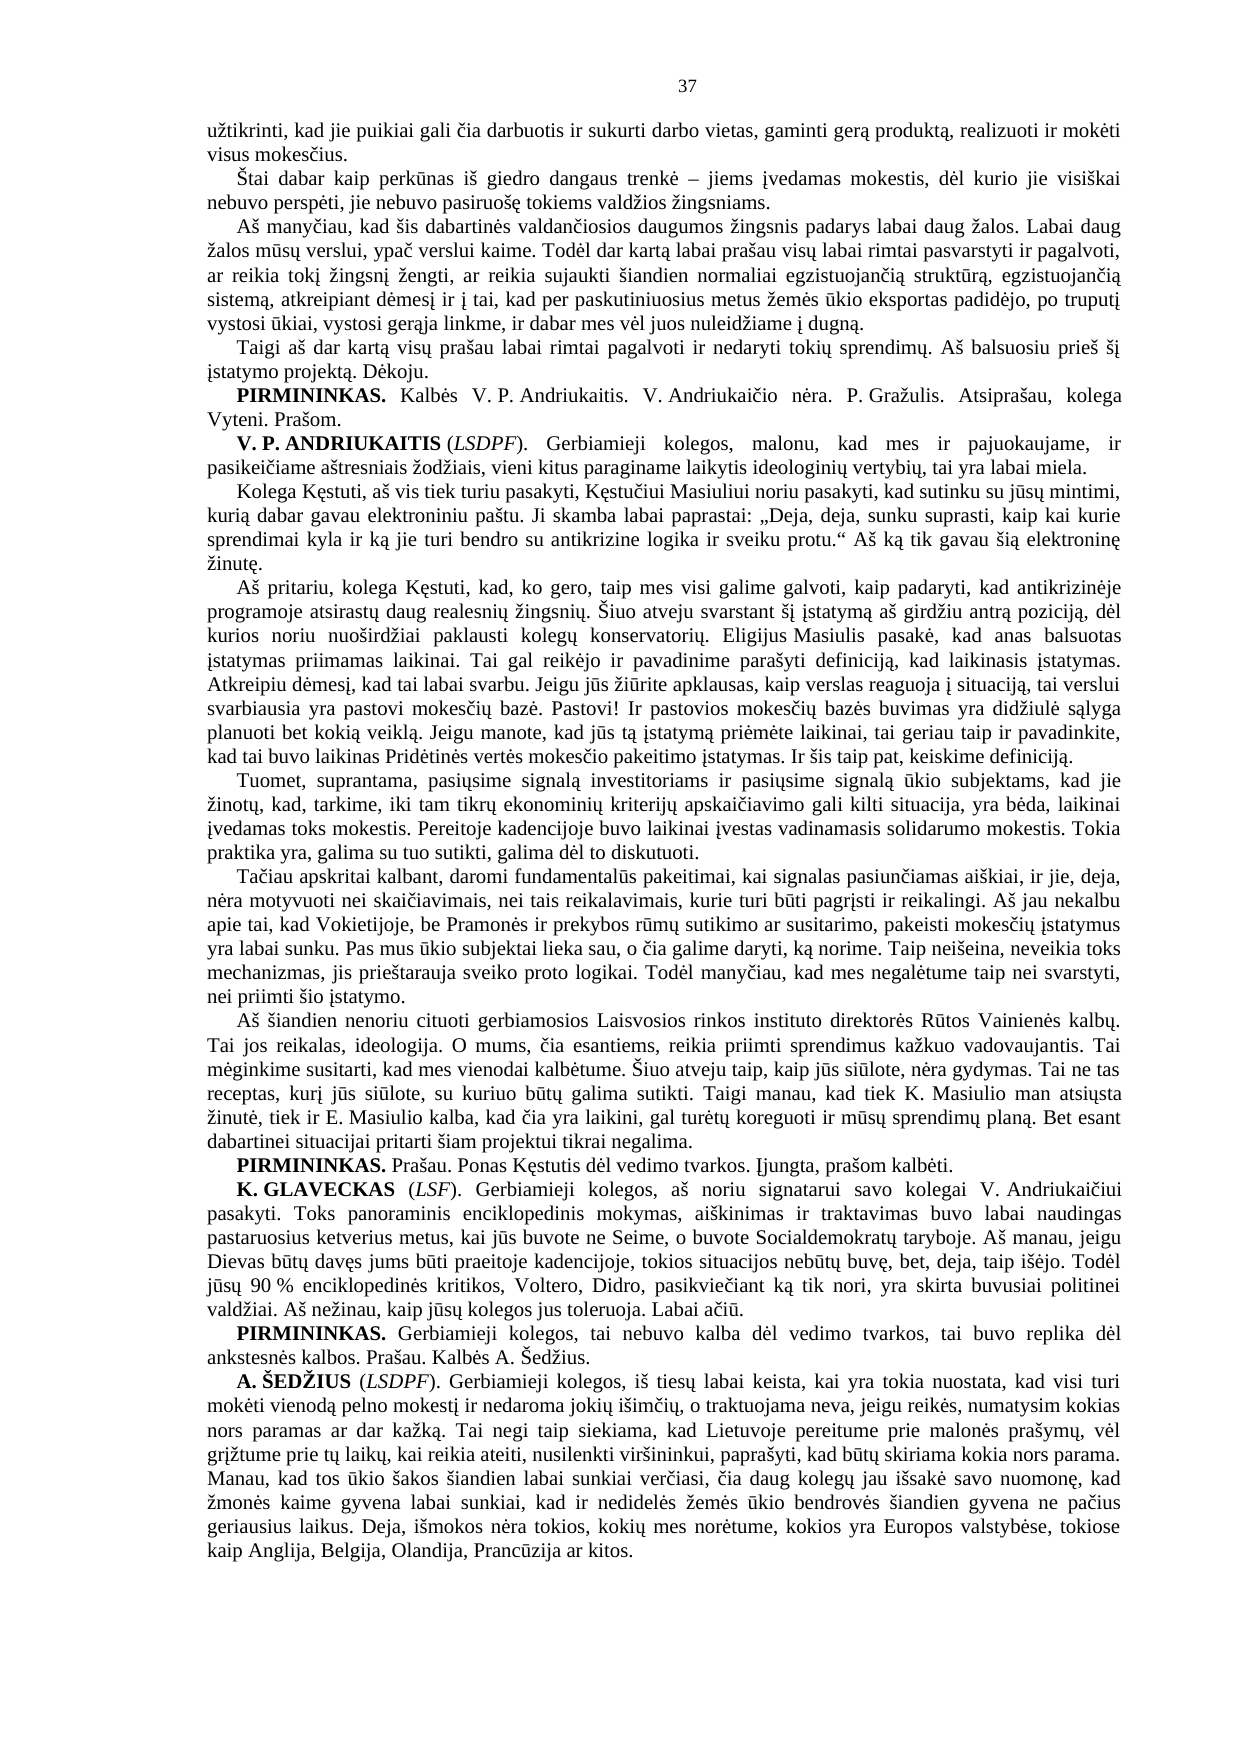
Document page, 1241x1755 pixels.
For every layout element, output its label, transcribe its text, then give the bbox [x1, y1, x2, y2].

text Aš šiandien nenoriu cituoti gerbiamosios Laisvosios rinkos instituto direktorės Rūtos Vainienės kalbų. Tai jos reikalas, ideologija. O mums, čia esantiems, reikia priimti sprendimus kažkuo vadovaujantis. Tai mėginkime susitarti, kad mes vienodai kalbėtume. Šiuo atveju taip, kaip jūs siūlote, nėra gydymas. Tai ne tas receptas, kurį jūs siūlote, su kuriuo būtų galima sutikti. Taigi manau, kad tiek K. Masiulio man atsiųsta žinutė, tiek ir E. Masiulio kalba, kad čia yra laikini, gal turėtų koreguoti ir mūsų sprendimų planą. Bet esant dabartinei situacijai pritarti šiam projektui tikrai negalima. [207, 1008, 1122, 1153]
text PIRMININKAS. Prašau. Ponas Kęstutis dėl vedimo tvarkos. Įjungta, prašom kalbėti. [207, 1153, 1122, 1177]
text PIRMININKAS. Kalbės V. P. Andriukaitis. V. Andriukaičio nėra. P. Gražulis. Atsiprašau, kolega Vyteni. Prašom. [207, 383, 1122, 431]
text Tuomet, suprantama, pasiųsime signalą investitoriams ir pasiųsime signalą ūkio subjektams, kad jie žinotų, kad, tarkime, iki tam tikrų ekonominių kriterijų apskaičiavimo gali kilti situacija, yra bėda, laikinai įvedamas toks mokestis. Pereitoje kadencijoje buvo laikinai įvestas vadinamasis solidarumo mokestis. Tokia praktika yra, galima su tuo sutikti, galima dėl to diskutuoti. [207, 768, 1122, 864]
text V. P. ANDRIUKAITIS (LSDPF). Gerbiamieji kolegos, malonu, kad mes ir pajuokaujame, ir pasikeičiame aštresniais žodžiais, vieni kitus paraginame laikytis ideologinių vertybių, tai yra labai miela. [207, 431, 1122, 479]
text užtikrinti, kad jie puikiai gali čia darbuotis ir sukurti darbo vietas, gaminti gerą produktą, realizuoti ir mokėti visus mokesčius. [207, 118, 1122, 166]
text K. GLAVECKAS (LSF). Gerbiamieji kolegos, aš noriu signatarui savo kolegai V. Andriukaičiui pasakyti. Toks panoraminis enciklopedinis mokymas, aiškinimas ir traktavimas buvo labai naudingas pastaruosius ketverius metus, kai jūs buvote ne Seime, o buvote Socialdemokratų taryboje. Aš manau, jeigu Dievas būtų davęs jums būti praeitoje kadencijoje, tokios situacijos nebūtų buvę, bet, deja, taip išėjo. Todėl jūsų 90 % enciklopedinės kritikos, Voltero, Didro, pasikviečiant ką tik nori, yra skirta buvusiai politinei valdžiai. Aš nežinau, kaip jūsų kolegos jus toleruoja. Labai ačiū. [207, 1177, 1122, 1321]
text A. ŠEDŽIUS (LSDPF). Gerbiamieji kolegos, iš tiesų labai keista, kai yra tokia nuostata, kad visi turi mokėti vienodą pelno mokestį ir nedaroma jokių išimčių, o traktuojama neva, jeigu reikės, numatysim kokias nors paramas ar dar kažką. Tai negi taip siekiama, kad Lietuvoje pereitume prie malonės prašymų, vėl grįžtume prie tų laikų, kai reikia ateiti, nusilenkti viršininkui, paprašyti, kad būtų skiriama kokia nors parama. Manau, kad tos ūkio šakos šiandien labai sunkiai verčiasi, čia daug kolegų jau išsakė savo nuomonę, kad žmonės kaime gyvena labai sunkiai, kad ir nedidelės žemės ūkio bendrovės šiandien gyvena ne pačius geriausius laikus. Deja, išmokos nėra tokios, kokių mes norėtume, kokios yra Europos valstybėse, tokiose kaip Anglija, Belgija, Olandija, Prancūzija ar kitos. [207, 1369, 1122, 1562]
text Aš pritariu, kolega Kęstuti, kad, ko gero, taip mes visi galime galvoti, kaip padaryti, kad antikrizinėje programoje atsirastų daug realesnių žingsnių. Šiuo atveju svarstant šį įstatymą aš girdžiu antrą poziciją, dėl kurios noriu nuoširdžiai paklausti kolegų konservatorių. Eligijus Masiulis pasakė, kad anas balsuotas įstatymas priimamas laikinai. Tai gal reikėjo ir pavadinime parašyti definiciją, kad laikinasis įstatymas. Atkreipiu dėmesį, kad tai labai svarbu. Jeigu jūs žiūrite apklausas, kaip verslas reaguoja į situaciją, tai verslui svarbiausia yra pastovi mokesčių bazė. Pastovi! Ir pastovios mokesčių bazės buvimas yra didžiulė sąlyga planuoti bet kokią veiklą. Jeigu manote, kad jūs tą įstatymą priėmėte laikinai, tai geriau taip ir pavadinkite, kad tai buvo laikinas Pridėtinės vertės mokesčio pakeitimo įstatymas. Ir šis taip pat, keiskime definiciją. [207, 575, 1122, 768]
text Taigi aš dar kartą visų prašau labai rimtai pagalvoti ir nedaryti tokių sprendimų. Aš balsuosiu prieš šį įstatymo projektą. Dėkoju. [207, 335, 1122, 383]
text Tačiau apskritai kalbant, daromi fundamentalūs pakeitimai, kai signalas pasiunčiamas aiškiai, ir jie, deja, nėra motyvuoti nei skaičiavimais, nei tais reikalavimais, kurie turi būti pagrįsti ir reikalingi. Aš jau nekalbu apie tai, kad Vokietijoje, be Pramonės ir prekybos rūmų sutikimo ar susitarimo, pakeisti mokesčių įstatymus yra labai sunku. Pas mus ūkio subjektai lieka sau, o čia galime daryti, ką norime. Taip neišeina, neveikia toks mechanizmas, jis prieštarauja sveiko proto logikai. Todėl manyčiau, kad mes negalėtume taip nei svarstyti, nei priimti šio įstatymo. [207, 864, 1122, 1008]
text Štai dabar kaip perkūnas iš giedro dangaus trenkė – jiems įvedamas mokestis, dėl kurio jie visiškai nebuvo perspėti, jie nebuvo pasiruošę tokiems valdžios žingsniams. [207, 166, 1122, 214]
text Aš manyčiau, kad šis dabartinės valdančiosios daugumos žingsnis padarys labai daug žalos. Labai daug žalos mūsų verslui, ypač verslui kaime. Todėl dar kartą labai prašau visų labai rimtai pasvarstyti ir pagalvoti, ar reikia tokį žingsnį žengti, ar reikia sujaukti šiandien normaliai egzistuojančią struktūrą, egzistuojančią sistemą, atkreipiant dėmesį ir į tai, kad per paskutiniuosius metus žemės ūkio eksportas padidėjo, po truputį vystosi ūkiai, vystosi gerąja linkme, ir dabar mes vėl juos nuleidžiame į dugną. [207, 214, 1122, 335]
text Kolega Kęstuti, aš vis tiek turiu pasakyti, Kęstučiui Masiuliui noriu pasakyti, kad sutinku su jūsų mintimi, kurią dabar gavau elektroniniu paštu. Ji skamba labai paprastai: „Deja, deja, sunku suprasti, kaip kai kurie sprendimai kyla ir ką jie turi bendro su antikrizine logika ir sveiku protu.“ Aš ką tik gavau šią elektroninę žinutę. [207, 479, 1122, 575]
text PIRMININKAS. Gerbiamieji kolegos, tai nebuvo kalba dėl vedimo tvarkos, tai buvo replika dėl ankstesnės kalbos. Prašau. Kalbės A. Šedžius. [207, 1321, 1122, 1369]
